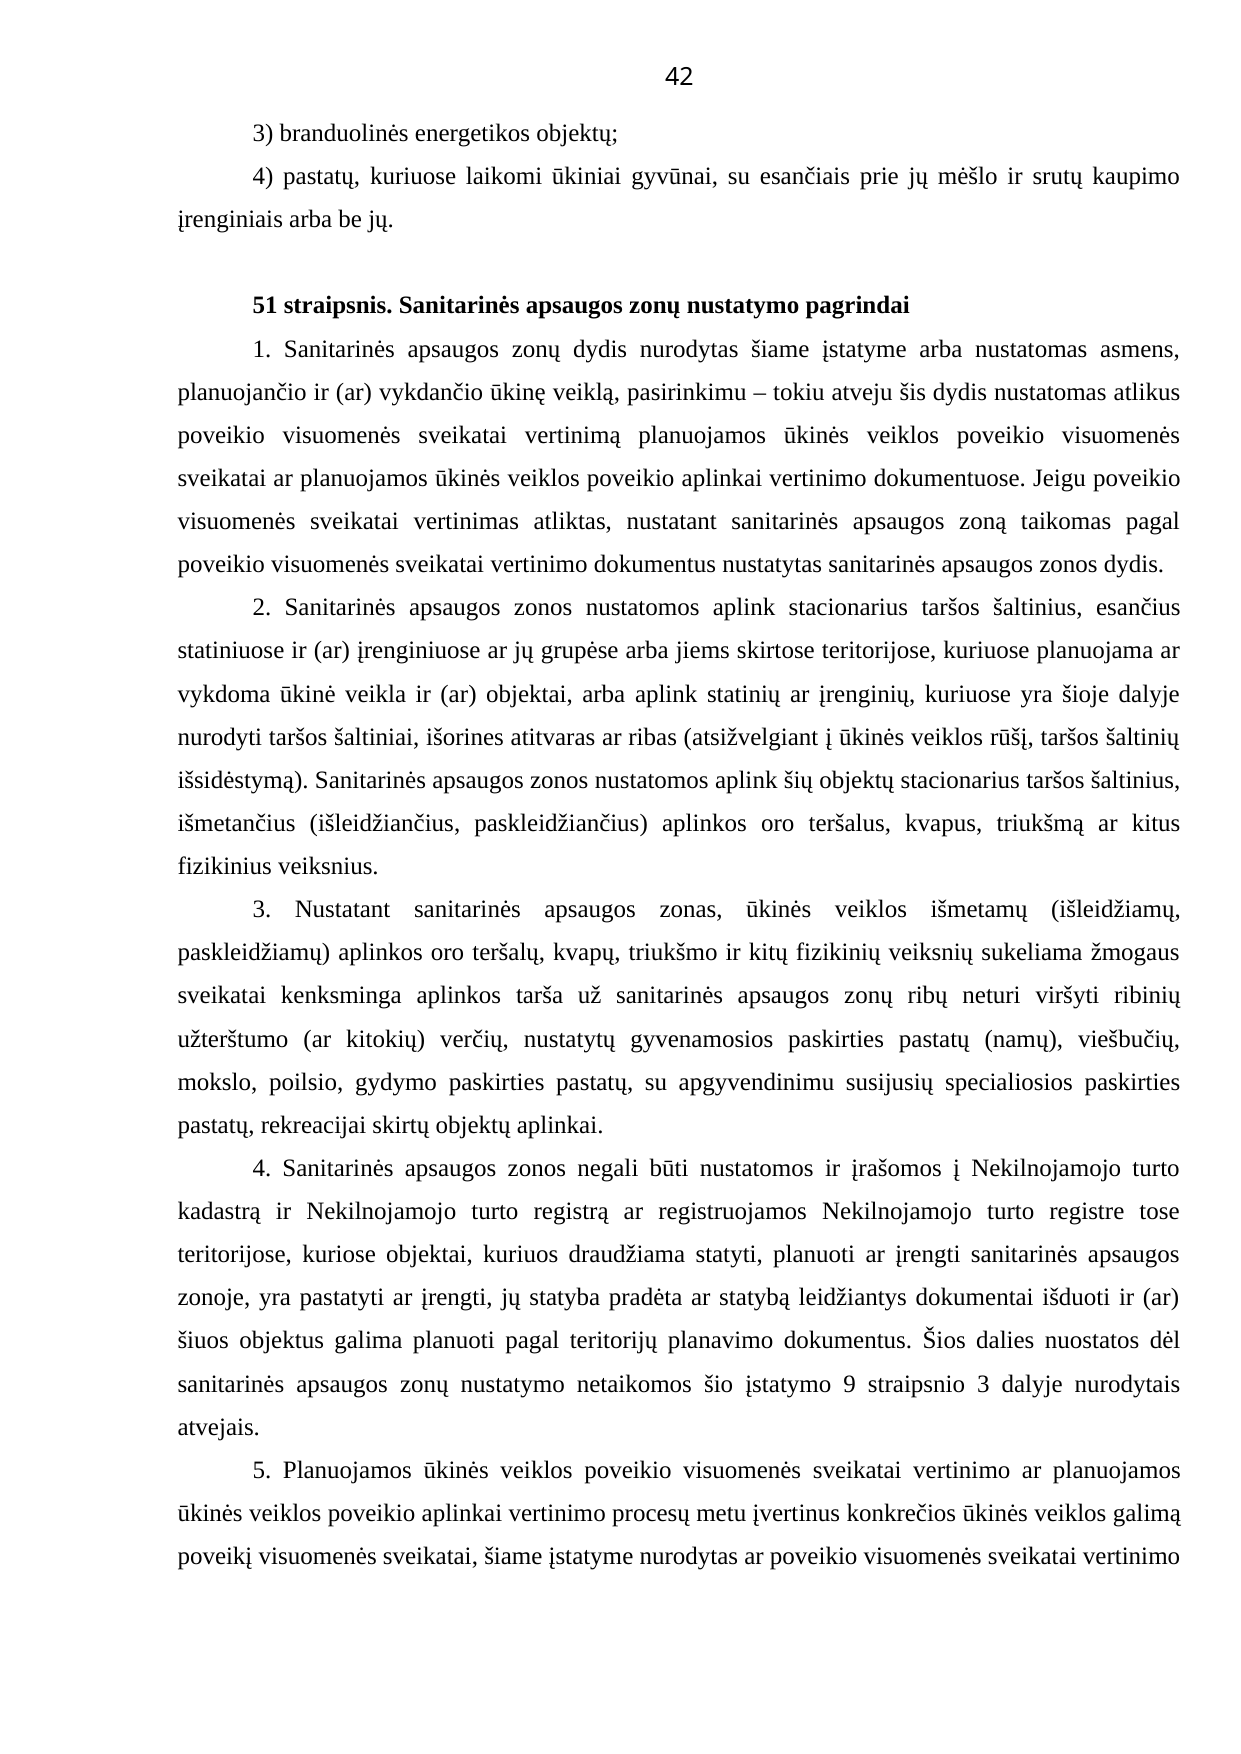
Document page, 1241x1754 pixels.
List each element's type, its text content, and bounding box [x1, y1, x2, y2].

text 3) branduolinės energetikos objektų; [177, 118, 1181, 147]
text 51 straipsnis. Sanitarinės apsaugos zonų nustatymo pagrindai [177, 291, 1181, 319]
text 4. Sanitarinės apsaugos zonos negali būti nustatomos ir įrašomos į Nekilnojamojo turto kadastrą ir Nekilnojamojo turto registrą ar registruojamos Nekilnojamojo turto registre tose teritorijose, kuriose objektai, kuriuos draudžiama statyti, planuoti ar įrengti sanitarinės apsaugos zonoje, yra pastatyti ar įrengti, jų statyba pradėta ar statybą leidžiantys dokumentai išduoti ir (ar) šiuos objektus galima planuoti pagal teritorijų planavimo dokumentus. Šios dalies nuostatos dėl sanitarinės apsaugos zonų nustatymo netaikomos šio įstatymo 9 straipsnio 3 dalyje nurodytais atvejais. [177, 1153, 1181, 1441]
text 1. Sanitarinės apsaugos zonų dydis nurodytas šiame įstatyme arba nustatomas asmens, planuojančio ir (ar) vykdančio ūkinę veiklą, pasirinkimu – tokiu atveju šis dydis nustatomas atlikus poveikio visuomenės sveikatai vertinimą planuojamos ūkinės veiklos poveikio visuomenės sveikatai ar planuojamos ūkinės veiklos poveikio aplinkai vertinimo dokumentuose. Jeigu poveikio visuomenės sveikatai vertinimas atliktas, nustatant sanitarinės apsaugos zoną taikomas pagal poveikio visuomenės sveikatai vertinimo dokumentus nustatytas sanitarinės apsaugos zonos dydis. [177, 334, 1181, 578]
text 2. Sanitarinės apsaugos zonos nustatomos aplink stacionarius taršos šaltinius, esančius statiniuose ir (ar) įrenginiuose ar jų grupėse arba jiems skirtose teritorijose, kuriuose planuojama ar vykdoma ūkinė veikla ir (ar) objektai, arba aplink statinių ar įrenginių, kuriuose yra šioje dalyje nurodyti taršos šaltiniai, išorines atitvaras ar ribas (atsižvelgiant į ūkinės veiklos rūšį, taršos šaltinių išsidėstymą). Sanitarinės apsaugos zonos nustatomos aplink šių objektų stacionarius taršos šaltinius, išmetančius (išleidžiančius, paskleidžiančius) aplinkos oro teršalus, kvapus, triukšmą ar kitus fizikinius veiksnius. [177, 592, 1181, 880]
text 5. Planuojamos ūkinės veiklos poveikio visuomenės sveikatai vertinimo ar planuojamos ūkinės veiklos poveikio aplinkai vertinimo procesų metu įvertinus konkrečios ūkinės veiklos galimą poveikį visuomenės sveikatai, šiame įstatyme nurodytas ar poveikio visuomenės sveikatai vertinimo [177, 1455, 1181, 1570]
text 3. Nustatant sanitarinės apsaugos zonas, ūkinės veiklos išmetamų (išleidžiamų, paskleidžiamų) aplinkos oro teršalų, kvapų, triukšmo ir kitų fizikinių veiksnių sukeliama žmogaus sveikatai kenksminga aplinkos tarša už sanitarinės apsaugos zonų ribų neturi viršyti ribinių užterštumo (ar kitokių) verčių, nustatytų gyvenamosios paskirties pastatų (namų), viešbučių, mokslo, poilsio, gydymo paskirties pastatų, su apgyvendinimu susijusių specialiosios paskirties pastatų, rekreacijai skirtų objektų aplinkai. [177, 894, 1181, 1139]
text 4) pastatų, kuriuose laikomi ūkiniai gyvūnai, su esančiais prie jų mėšlo ir srutų kaupimo įrenginiais arba be jų. [177, 161, 1181, 233]
